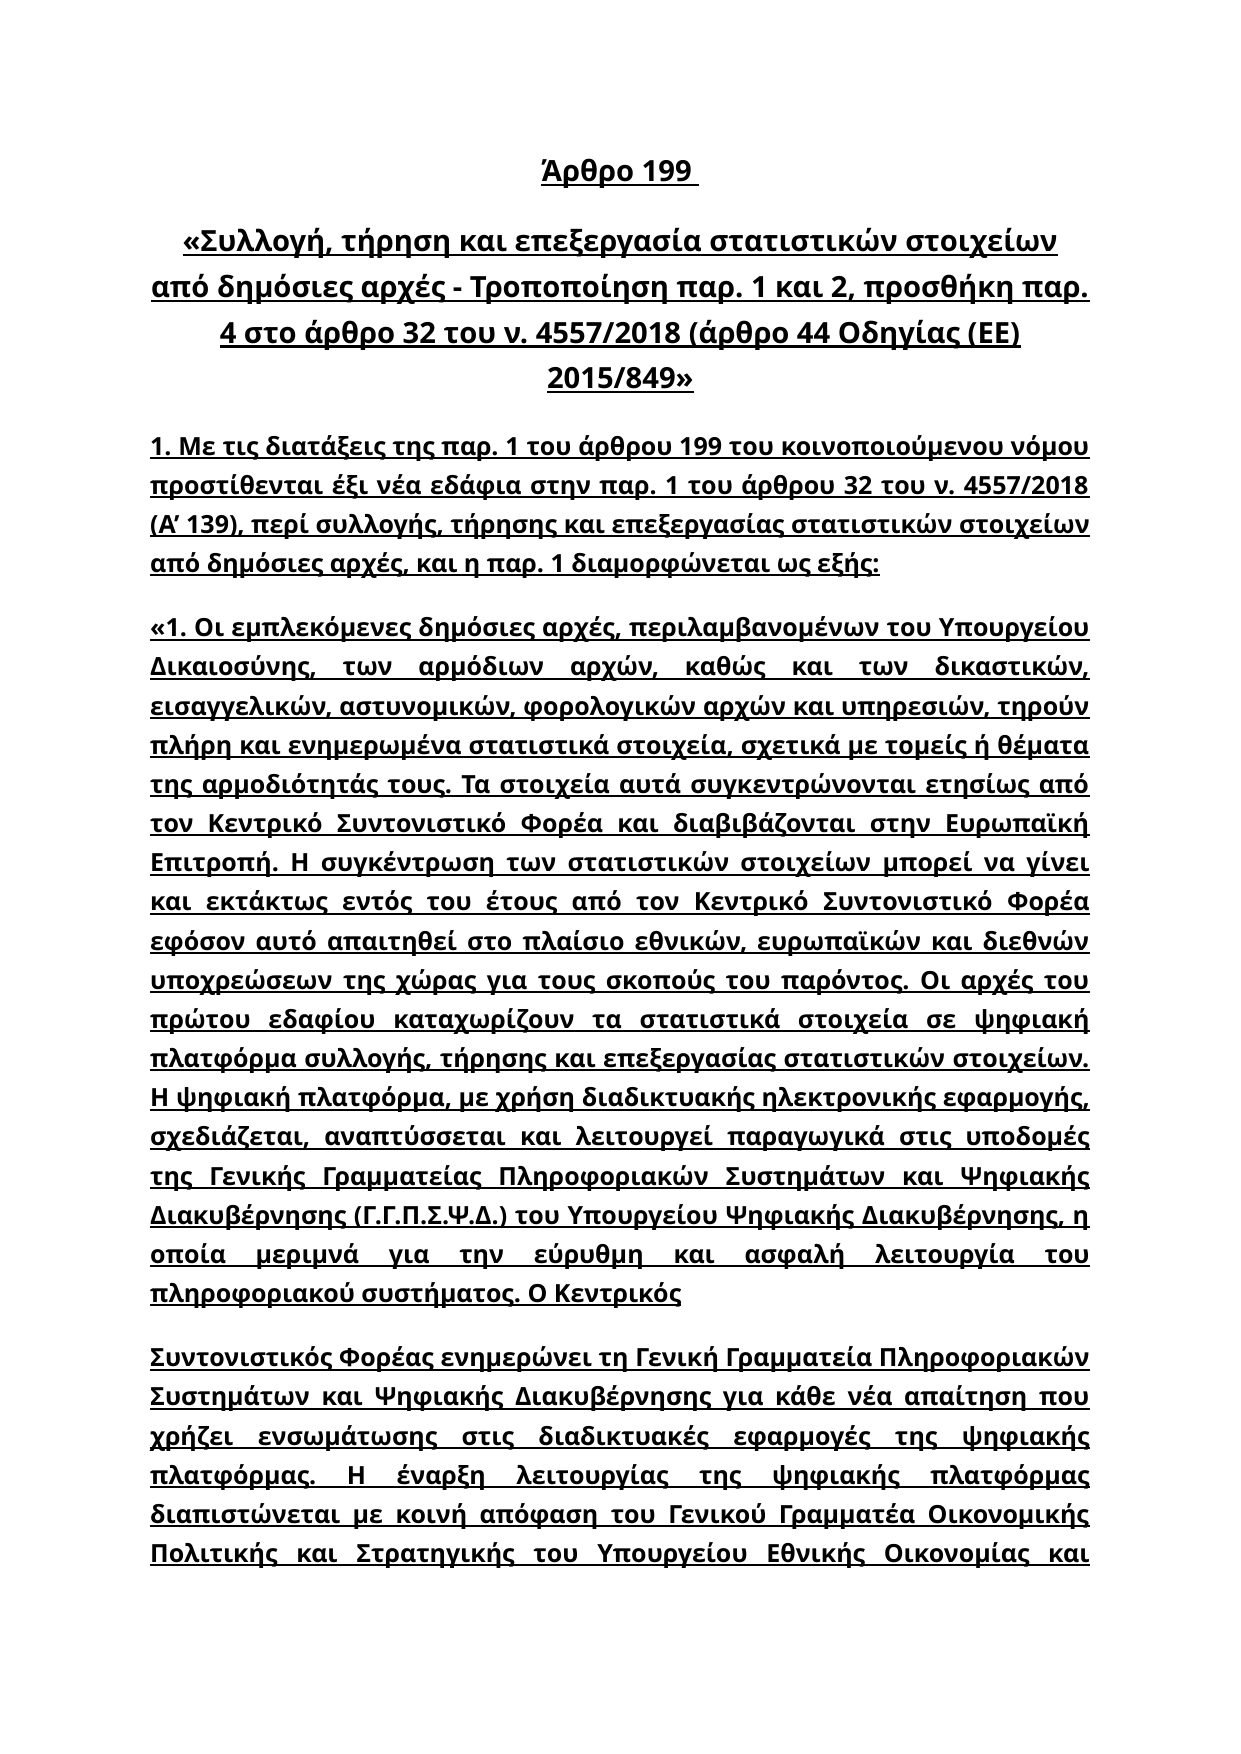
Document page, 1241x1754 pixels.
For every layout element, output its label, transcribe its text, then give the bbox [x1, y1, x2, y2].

text Η ψηφιακή πλατφόρμα, με χρήση διαδικτυακής ηλεκτρονικής εφαρμογής, [150, 1071, 1090, 1109]
text πλατφόρμας. Η έναρξη λειτουργίας της ψηφιακής πλατφόρμας [150, 1449, 1090, 1486]
text της αρμοδιότητάς τους. Τα στοιχεία αυτά συγκεντρώνονται ετησίως από [150, 758, 1090, 795]
text προστίθενται έξι νέα εδάφια στην παρ. 1 του άρθρου 32 του ν. 4557/2018 [150, 459, 1090, 496]
text οποία μεριμνά για την εύρυθμη και ασφαλή λειτουργία του [150, 1228, 1090, 1265]
text και εκτάκτως εντός του έτους από τον Κεντρικό Συντονιστικό Φορέα [150, 876, 1090, 913]
text χρήζει ενσωμάτωσης στις διαδικτυακές εφαρμογές της ψηφιακής [150, 1410, 1090, 1447]
text (Α’ 139), περί συλλογής, τήρησης και επεξεργασίας στατιστικών στοιχείων [150, 498, 1090, 535]
text Επιτροπή. Η συγκέντρωση των στατιστικών στοιχείων μπορεί να γίνει [150, 836, 1090, 874]
text σχεδιάζεται, αναπτύσσεται και λειτουργεί παραγωγικά στις υποδομές [150, 1111, 1090, 1148]
subtitle «Συλλογή, τήρηση και επεξεργασία στατιστικών στοιχείων από δημόσιες αρχές - Τροποποίηση παρ. 1 και 2, προσθήκη παρ. 4 στο άρθρο 32 του ν. 4557/2018 (άρθρο 44 Οδηγίας (ΕΕ) 2015/849» [150, 221, 1090, 397]
text πλατφόρμα συλλογής, τήρησης και επεξεργασίας στατιστικών στοιχείων. [150, 1032, 1090, 1069]
text πλήρη και ενημερωμένα στατιστικά στοιχεία, σχετικά με τομείς ή θέματα [150, 719, 1090, 756]
text πληροφοριακού συστήματος. Ο Κεντρικός [150, 1267, 1090, 1310]
text 1. Με τις διατάξεις της παρ. 1 του άρθρου 199 του κοινοποιούμενου νόμου [150, 428, 1090, 457]
text Δικαιοσύνης, των αρμόδιων αρχών, καθώς και των δικαστικών, [150, 641, 1090, 678]
text Διακυβέρνησης (Γ.Γ.Π.Σ.Ψ.Δ.) του Υπουργείου Ψηφιακής Διακυβέρνησης, η [150, 1189, 1090, 1226]
text Πολιτικής και Στρατηγικής του Υπουργείου Εθνικής Οικονομίας και [150, 1527, 1090, 1564]
text υποχρεώσεων της χώρας για τους σκοπούς του παρόντος. Οι αρχές του [150, 954, 1090, 991]
text εισαγγελικών, αστυνομικών, φορολογικών αρχών και υπηρεσιών, τηρούν [150, 680, 1090, 717]
text πρώτου εδαφίου καταχωρίζουν τα στατιστικά στοιχεία σε ψηφιακή [150, 993, 1090, 1030]
text της Γενικής Γραμματείας Πληροφοριακών Συστημάτων και Ψηφιακής [150, 1150, 1090, 1187]
subtitle Άρθρο 199 [150, 150, 1090, 190]
text από δημόσιες αρχές, και η παρ. 1 διαμορφώνεται ως εξής: [150, 537, 1090, 580]
text εφόσον αυτό απαιτηθεί στο πλαίσιο εθνικών, ευρωπαϊκών και διεθνών [150, 915, 1090, 952]
text «1. Οι εμπλεκόμενες δημόσιες αρχές, περιλαμβανομένων του Υπουργείου [150, 610, 1090, 639]
text τον Κεντρικό Συντονιστικό Φορέα και διαβιβάζονται στην Ευρωπαϊκή [150, 797, 1090, 834]
text διαπιστώνεται με κοινή απόφαση του Γενικού Γραμματέα Οικονομικής [150, 1488, 1090, 1525]
text Συστημάτων και Ψηφιακής Διακυβέρνησης για κάθε νέα απαίτηση που [150, 1371, 1090, 1408]
text Συντονιστικός Φορέας ενημερώνει τη Γενική Γραμματεία Πληροφοριακών [150, 1340, 1090, 1369]
